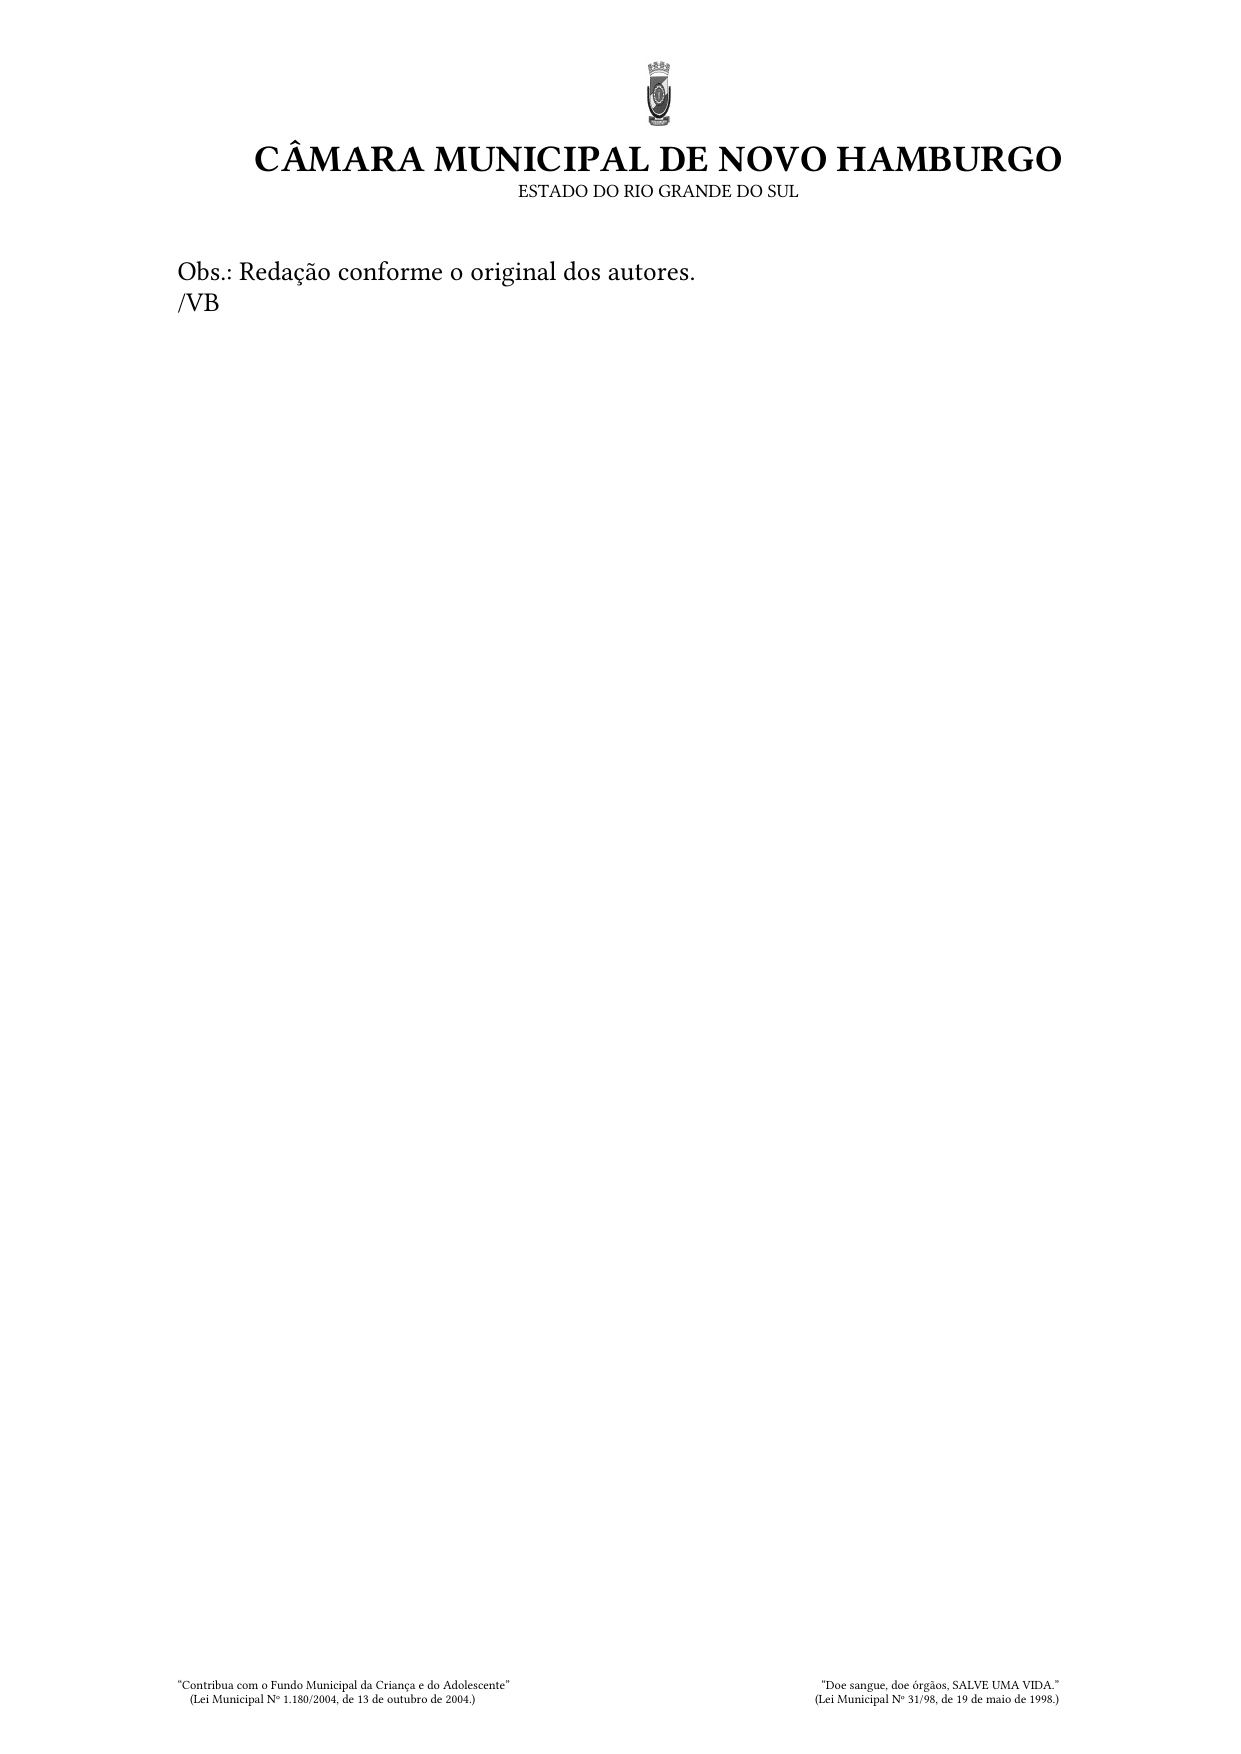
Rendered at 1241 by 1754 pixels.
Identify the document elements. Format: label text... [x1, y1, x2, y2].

text /VB [177, 287, 1140, 318]
text Obs.: Redação conforme o original dos autores. [177, 256, 1140, 287]
